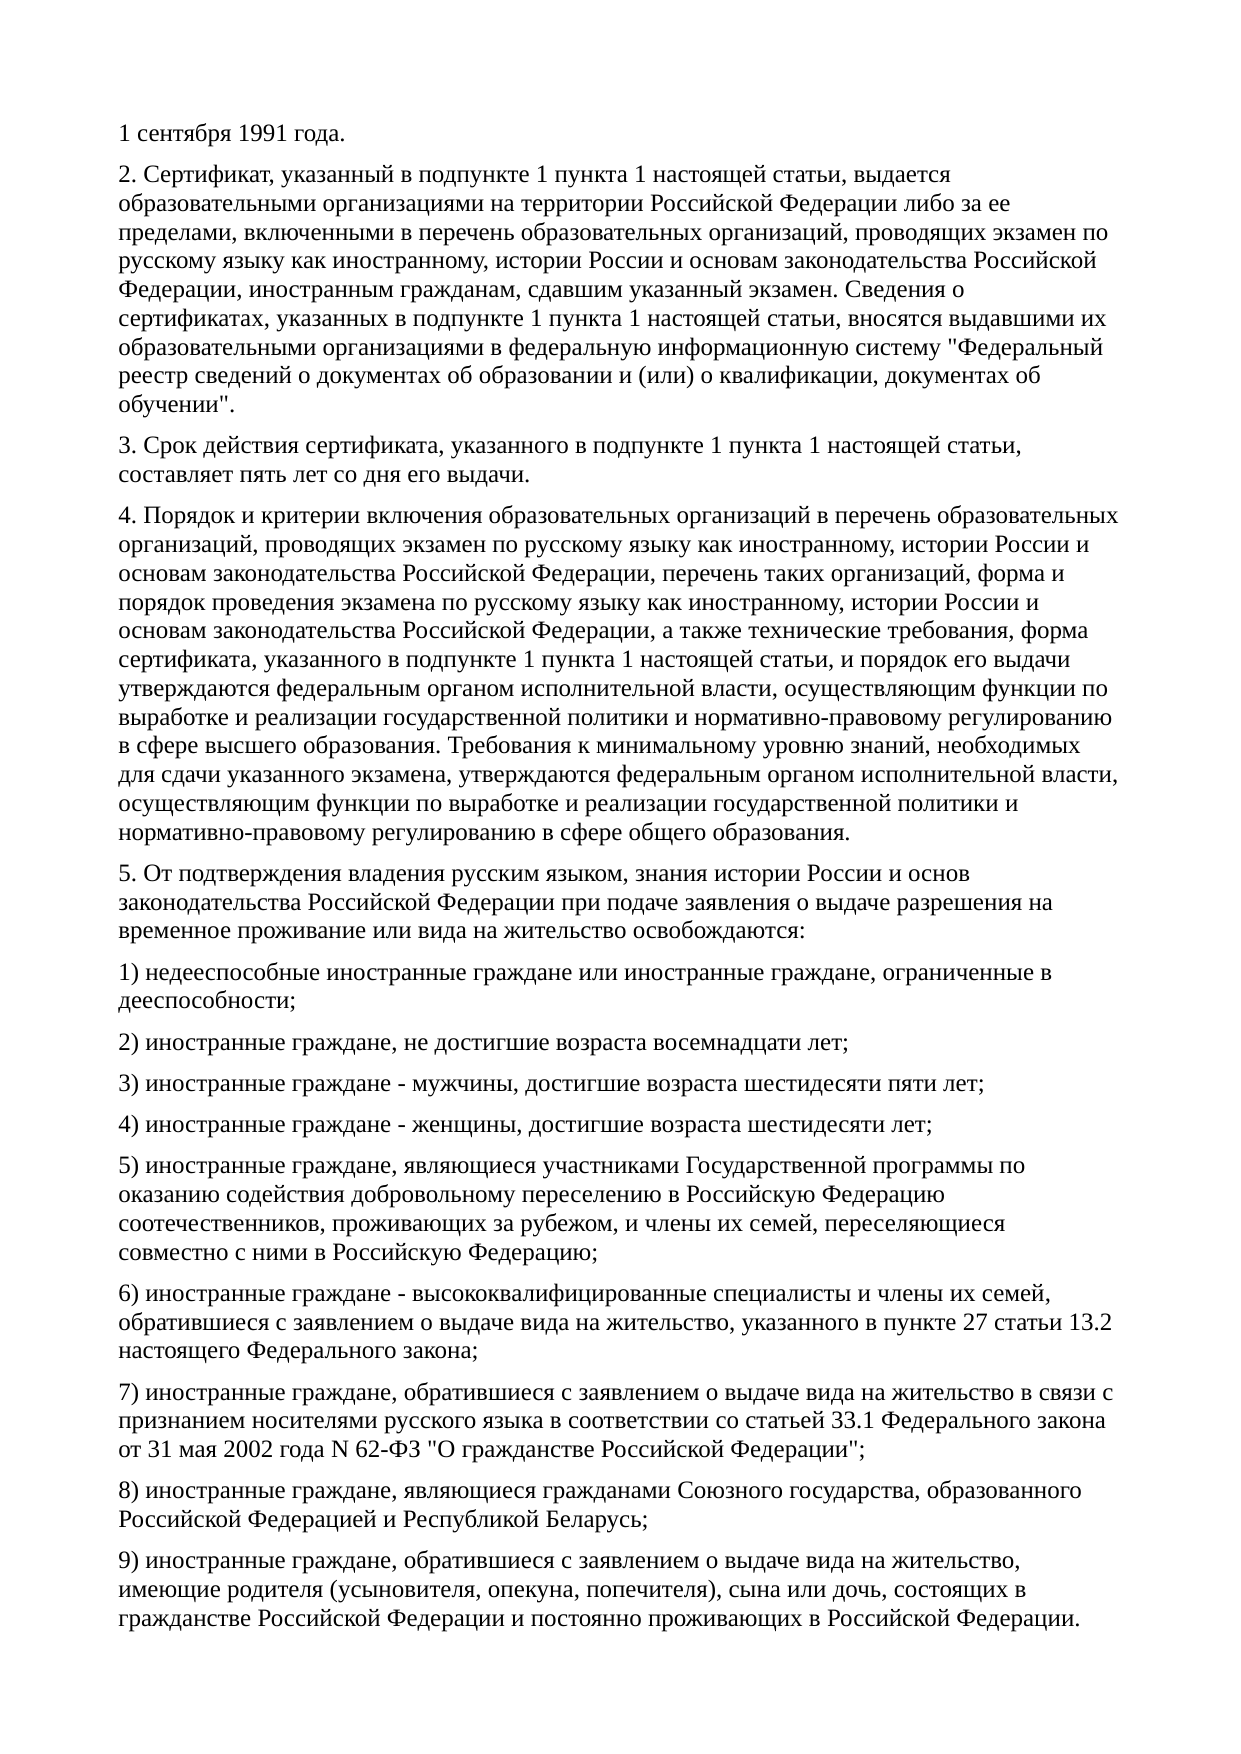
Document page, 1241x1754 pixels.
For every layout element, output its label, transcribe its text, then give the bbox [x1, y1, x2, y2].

text 1) недееспособные иностранные граждане или иностранные граждане, ограниченные в дееспособности; [118, 957, 1122, 1014]
text 3. Срок действия сертификата, указанного в подпункте 1 пункта 1 настоящей статьи, составляет пять лет со дня его выдачи. [118, 431, 1122, 488]
text 7) иностранные граждане, обратившиеся с заявлением о выдаче вида на жительство в связи с признанием носителями русского языка в соответствии со статьей 33.1 Федерального закона от 31 мая 2002 года N 62-ФЗ "О гражданстве Российской Федерации"; [118, 1377, 1122, 1463]
text 5) иностранные граждане, являющиеся участниками Государственной программы по оказанию содействия добровольному переселению в Российскую Федерацию соотечественников, проживающих за рубежом, и члены их семей, переселяющиеся совместно с ними в Российскую Федерацию; [118, 1151, 1122, 1266]
text 9) иностранные граждане, обратившиеся с заявлением о выдаче вида на жительство, имеющие родителя (усыновителя, опекуна, попечителя), сына или дочь, состоящих в гражданстве Российской Федерации и постоянно проживающих в Российской Федерации. [118, 1546, 1122, 1632]
text 4) иностранные граждане - женщины, достигшие возраста шестидесяти лет; [118, 1109, 1122, 1138]
text 2) иностранные граждане, не достигшие возраста восемнадцати лет; [118, 1027, 1122, 1056]
text 8) иностранные граждане, являющиеся гражданами Союзного государства, образованного Российской Федерацией и Республикой Беларусь; [118, 1476, 1122, 1533]
text 1 сентября 1991 года. [118, 118, 1122, 147]
text 5. От подтверждения владения русским языком, знания истории России и основ законодательства Российской Федерации при подаче заявления о выдаче разрешения на временное проживание или вида на жительство освобождаются: [118, 858, 1122, 944]
text 3) иностранные граждане - мужчины, достигшие возраста шестидесяти пяти лет; [118, 1068, 1122, 1097]
text 4. Порядок и критерии включения образовательных организаций в перечень образовательных организаций, проводящих экзамен по русскому языку как иностранному, истории России и основам законодательства Российской Федерации, перечень таких организаций, форма и порядок проведения экзамена по русскому языку как иностранному, истории России и основам законодательства Российской Федерации, а также технические требования, форма сертификата, указанного в подпункте 1 пункта 1 настоящей статьи, и порядок его выдачи утверждаются федеральным органом исполнительной власти, осуществляющим функции по выработке и реализации государственной политики и нормативно-правовому регулированию в сфере высшего образования. Требования к минимальному уровню знаний, необходимых для сдачи указанного экзамена, утверждаются федеральным органом исполнительной власти, осуществляющим функции по выработке и реализации государственной политики и нормативно-правовому регулированию в сфере общего образования. [118, 501, 1122, 846]
text 2. Сертификат, указанный в подпункте 1 пункта 1 настоящей статьи, выдается образовательными организациями на территории Российской Федерации либо за ее пределами, включенными в перечень образовательных организаций, проводящих экзамен по русскому языку как иностранному, истории России и основам законодательства Российской Федерации, иностранным гражданам, сдавшим указанный экзамен. Сведения о сертификатах, указанных в подпункте 1 пункта 1 настоящей статьи, вносятся выдавшими их образовательными организациями в федеральную информационную систему "Федеральный реестр сведений о документах об образовании и (или) о квалификации, документах об обучении". [118, 159, 1122, 418]
text 6) иностранные граждане - высококвалифицированные специалисты и члены их семей, обратившиеся с заявлением о выдаче вида на жительство, указанного в пункте 27 статьи 13.2 настоящего Федерального закона; [118, 1278, 1122, 1364]
